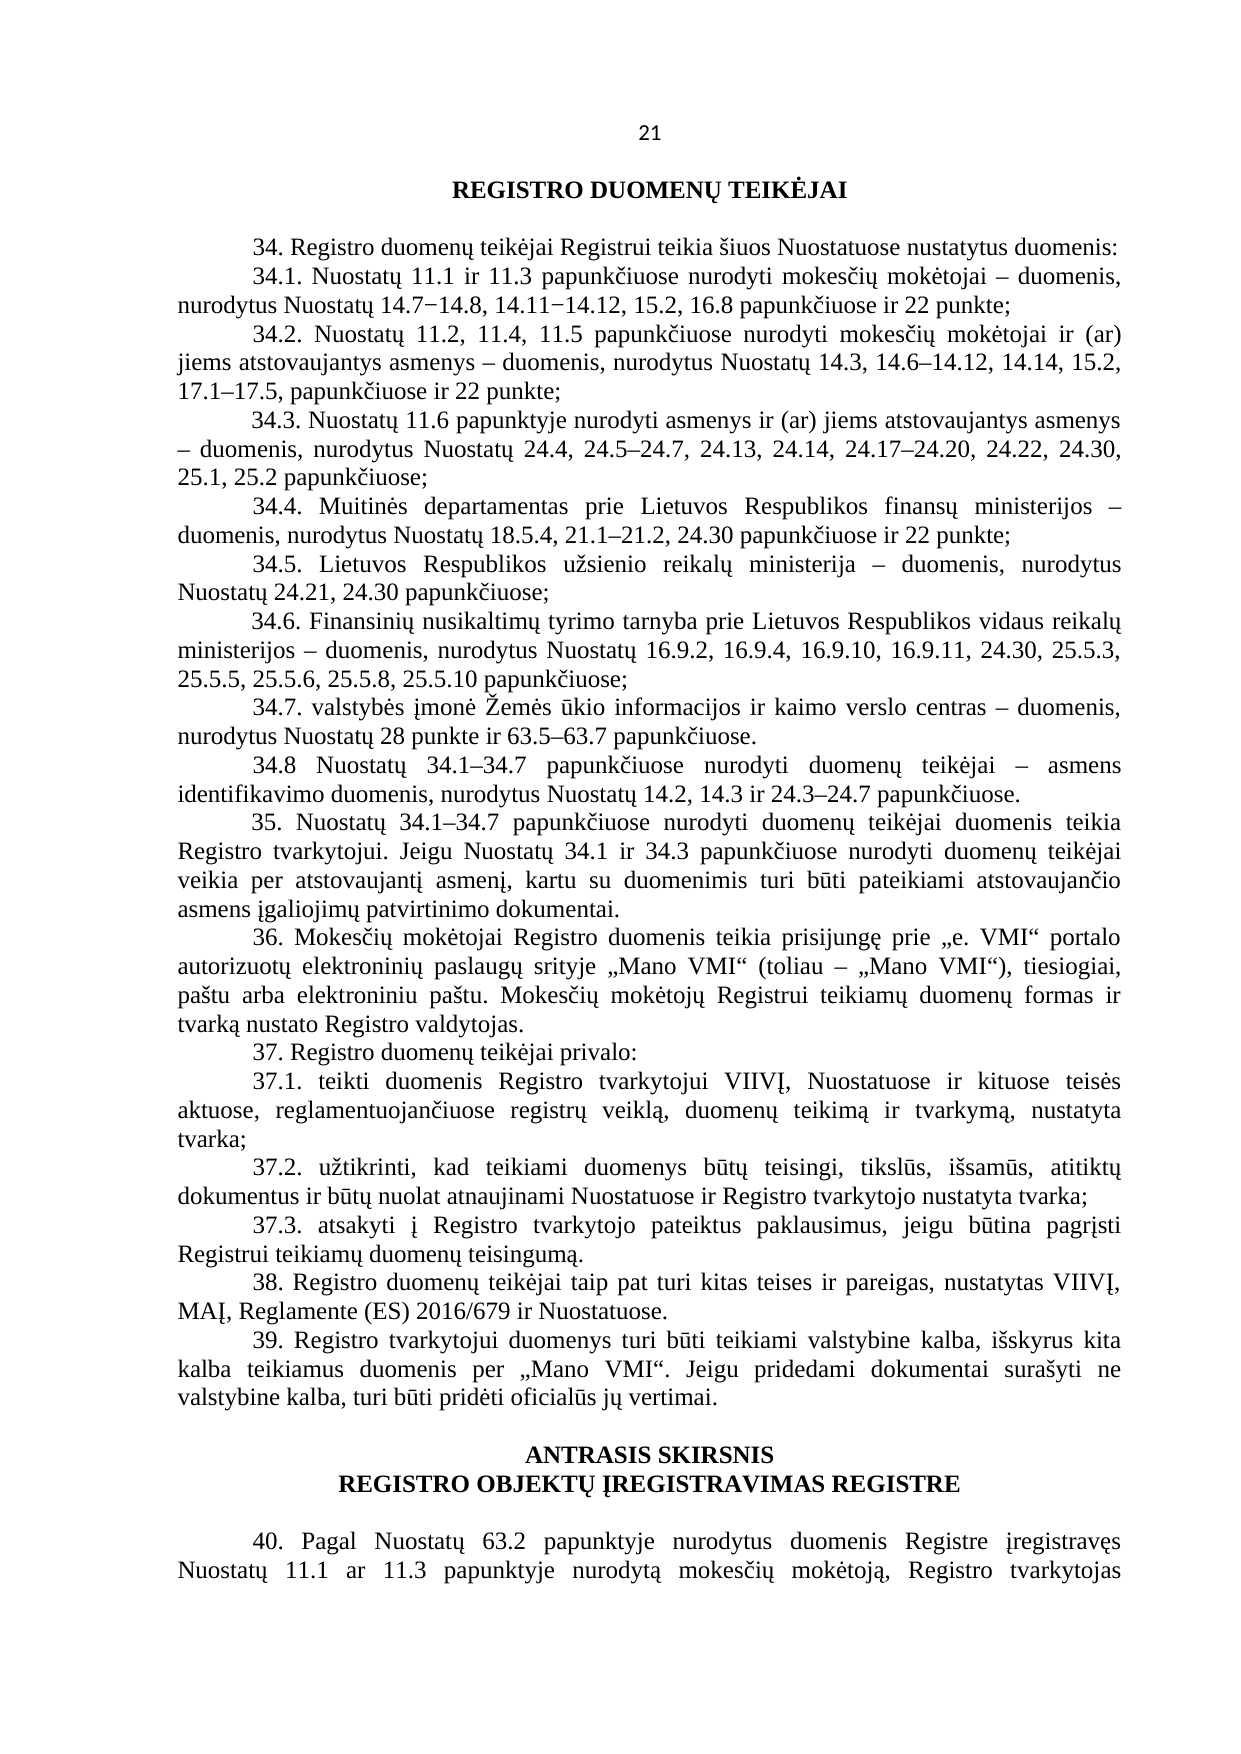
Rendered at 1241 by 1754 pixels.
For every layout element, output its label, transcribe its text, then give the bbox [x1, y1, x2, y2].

text 36. Mokesčių mokėtojai Registro duomenis teikia prisijungę prie „e. VMI“ portalo autorizuotų elektroninių paslaugų srityje „Mano VMI“ (toliau – „Mano VMI“), tiesiogiai, paštu arba elektroniniu paštu. Mokesčių mokėtojų Registrui teikiamų duomenų formas ir tvarką nustato Registro valdytojas. [177, 922, 1122, 1037]
text 34.3. Nuostatų 11.6 papunktyje nurodyti asmenys ir (ar) jiems atstovaujantys asmenys – duomenis, nurodytus Nuostatų 24.4, 24.5–24.7, 24.13, 24.14, 24.17–24.20, 24.22, 24.30, 25.1, 25.2 papunkčiuose; [177, 405, 1122, 491]
text 34.5. Lietuvos Respublikos užsienio reikalų ministerija – duomenis, nurodytus Nuostatų 24.21, 24.30 papunkčiuose; [177, 549, 1122, 606]
text 34.8 Nuostatų 34.1–34.7 papunkčiuose nurodyti duomenų teikėjai – asmens identifikavimo duomenis, nurodytus Nuostatų 14.2, 14.3 ir 24.3–24.7 papunkčiuose. [177, 750, 1122, 807]
text 34.4. Muitinės departamentas prie Lietuvos Respublikos finansų ministerijos – duomenis, nurodytus Nuostatų 18.5.4, 21.1–21.2, 24.30 papunkčiuose ir 22 punkte; [177, 491, 1122, 549]
text 37.2. užtikrinti, kad teikiami duomenys būtų teisingi, tikslūs, išsamūs, atitiktų dokumentus ir būtų nuolat atnaujinami Nuostatuose ir Registro tvarkytojo nustatyta tvarka; [177, 1152, 1122, 1210]
text 34.7. valstybės įmonė Žemės ūkio informacijos ir kaimo verslo centras – duomenis, nurodytus Nuostatų 28 punkte ir 63.5–63.7 papunkčiuose. [177, 692, 1122, 750]
text 34.6. Finansinių nusikaltimų tyrimo tarnyba prie Lietuvos Respublikos vidaus reikalų ministerijos – duomenis, nurodytus Nuostatų 16.9.2, 16.9.4, 16.9.10, 16.9.11, 24.30, 25.5.3, 25.5.5, 25.5.6, 25.5.8, 25.5.10 papunkčiuose; [177, 606, 1122, 692]
text REGISTRO DUOMENŲ TEIKĖJAI [177, 175, 1122, 204]
text 38. Registro duomenų teikėjai taip pat turi kitas teises ir pareigas, nustatytas VIIVĮ, MAĮ, Reglamente (ES) 2016/679 ir Nuostatuose. [177, 1267, 1122, 1325]
text 34.2. Nuostatų 11.2, 11.4, 11.5 papunkčiuose nurodyti mokesčių mokėtojai ir (ar) jiems atstovaujantys asmenys – duomenis, nurodytus Nuostatų 14.3, 14.6–14.12, 14.14, 15.2, 17.1–17.5, papunkčiuose ir 22 punkte; [177, 319, 1122, 405]
text 34. Registro duomenų teikėjai Registrui teikia šiuos Nuostatuose nustatytus duomenis: [177, 232, 1122, 261]
text REGISTRO OBJEKTŲ ĮREGISTRAVIMAS REGISTRE [177, 1469, 1122, 1497]
text 37.3. atsakyti į Registro tvarkytojo pateiktus paklausimus, jeigu būtina pagrįsti Registrui teikiamų duomenų teisingumą. [177, 1210, 1122, 1267]
text 37. Registro duomenų teikėjai privalo: [177, 1037, 1122, 1066]
text 35. Nuostatų 34.1–34.7 papunkčiuose nurodyti duomenų teikėjai duomenis teikia Registro tvarkytojui. Jeigu Nuostatų 34.1 ir 34.3 papunkčiuose nurodyti duomenų teikėjai veikia per atstovaujantį asmenį, kartu su duomenimis turi būti pateikiami atstovaujančio asmens įgaliojimų patvirtinimo dokumentai. [177, 807, 1122, 922]
text 37.1. teikti duomenis Registro tvarkytojui VIIVĮ, Nuostatuose ir kituose teisės aktuose, reglamentuojančiuose registrų veiklą, duomenų teikimą ir tvarkymą, nustatyta tvarka; [177, 1066, 1122, 1152]
text 39. Registro tvarkytojui duomenys turi būti teikiami valstybine kalba, išskyrus kita kalba teikiamus duomenis per „Mano VMI“. Jeigu pridedami dokumentai surašyti ne valstybine kalba, turi būti pridėti oficialūs jų vertimai. [177, 1325, 1122, 1411]
text ANTRASIS SKIRSNIS [177, 1440, 1122, 1469]
text 40. Pagal Nuostatų 63.2 papunktyje nurodytus duomenis Registre įregistravęs Nuostatų 11.1 ar 11.3 papunktyje nurodytą mokesčių mokėtoją, Registro tvarkytojas [177, 1526, 1122, 1584]
text 34.1. Nuostatų 11.1 ir 11.3 papunkčiuose nurodyti mokesčių mokėtojai – duomenis, nurodytus Nuostatų 14.7−14.8, 14.11−14.12, 15.2, 16.8 papunkčiuose ir 22 punkte; [177, 261, 1122, 319]
